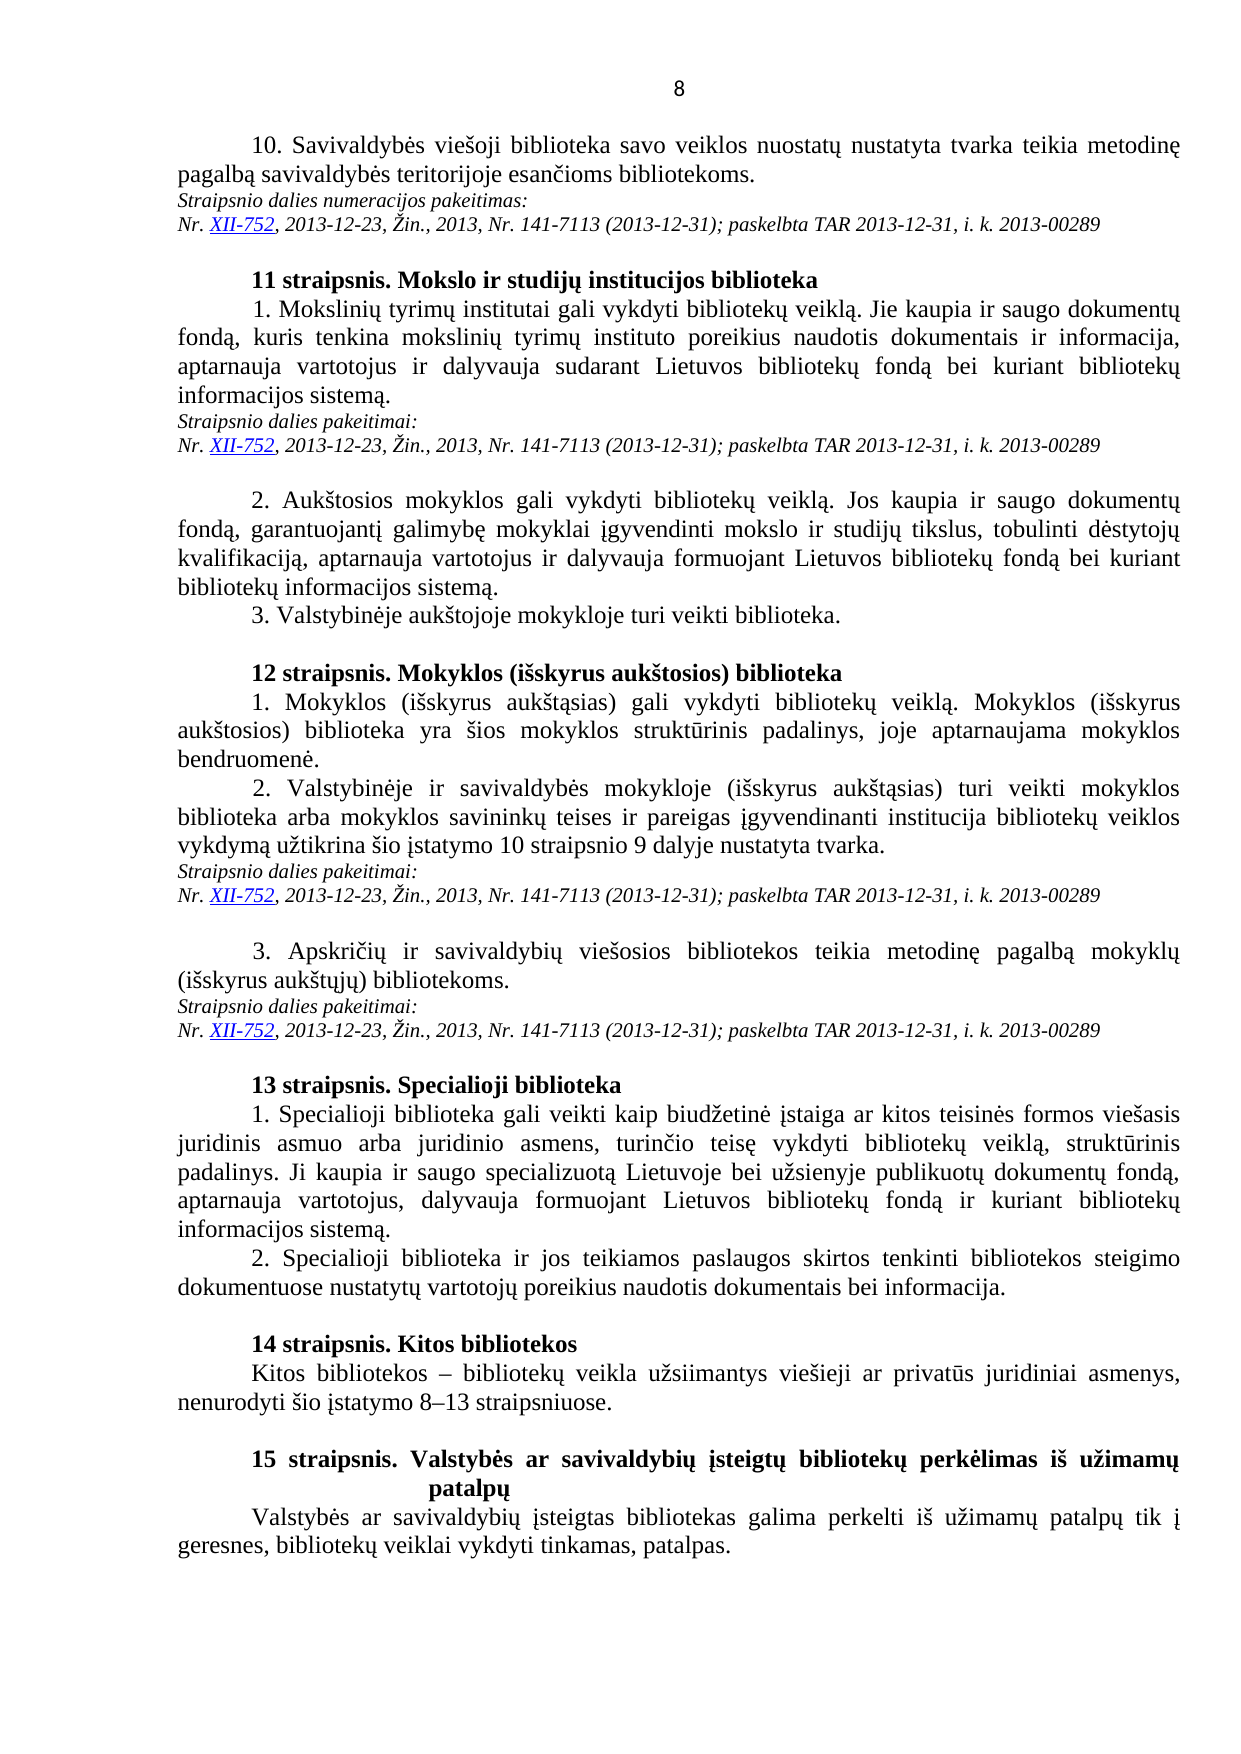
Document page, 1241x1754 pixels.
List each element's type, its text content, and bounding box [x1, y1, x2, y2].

text 2. Specialioji biblioteka ir jos teikiamos paslaugos skirtos tenkinti bibliotekos steigimo dokumentuose nustatytų vartotojų poreikius naudotis dokumentais bei informacija. [177, 1243, 1181, 1301]
text 3. Valstybinėje aukštojoje mokykloje turi veikti biblioteka. [177, 601, 1181, 629]
text 1. Mokyklos (išskyrus aukštąsias) gali vykdyti bibliotekų veiklą. Mokyklos (išskyrus aukštosios) biblioteka yra šios mokyklos struktūrinis padalinys, joje aptarnaujama mokyklos bendruomenė. [177, 687, 1181, 773]
text 14 straipsnis. Kitos bibliotekos [177, 1329, 1181, 1358]
text Valstybės ar savivaldybių įsteigtas bibliotekas galima perkelti iš užimamų patalpų tik į geresnes, bibliotekų veiklai vykdyti tinkamas, patalpas. [177, 1502, 1181, 1559]
text 3. Apskričių ir savivaldybių viešosios bibliotekos teikia metodinę pagalbą mokyklų (išskyrus aukštųjų) bibliotekoms. [177, 936, 1181, 994]
text Straipsnio dalies numeracijos pakeitimas: [177, 188, 1181, 212]
text Straipsnio dalies pakeitimai: [177, 859, 1181, 883]
text 12 straipsnis. Mokyklos (išskyrus aukštosios) biblioteka [177, 658, 1181, 687]
text 11 straipsnis. Mokslo ir studijų institucijos biblioteka [177, 265, 1181, 294]
text 15 straipsnis. Valstybės ar savivaldybių įsteigtų bibliotekų perkėlimas iš užimamų patalpų [251, 1444, 1181, 1502]
text 1. Specialioji biblioteka gali veikti kaip biudžetinė įstaiga ar kitos teisinės formos viešasis juridinis asmuo arba juridinio asmens, turinčio teisę vykdyti bibliotekų veiklą, struktūrinis padalinys. Ji kaupia ir saugo specializuotą Lietuvoje bei užsienyje publikuotų dokumentų fondą, aptarnauja vartotojus, dalyvauja formuojant Lietuvos bibliotekų fondą ir kuriant bibliotekų informacijos sistemą. [177, 1099, 1181, 1243]
text Nr. XII-752, 2013-12-23, Žin., 2013, Nr. 141-7113 (2013-12-31); paskelbta TAR 2013-12-31, i. k. 2013-00289 [177, 212, 1181, 236]
text 2. Valstybinėje ir savivaldybės mokykloje (išskyrus aukštąsias) turi veikti mokyklos biblioteka arba mokyklos savininkų teises ir pareigas įgyvendinanti institucija bibliotekų veiklos vykdymą užtikrina šio įstatymo 10 straipsnio 9 dalyje nustatyta tvarka. [177, 773, 1181, 859]
text 1. Mokslinių tyrimų institutai gali vykdyti bibliotekų veiklą. Jie kaupia ir saugo dokumentų fondą, kuris tenkina mokslinių tyrimų instituto poreikius naudotis dokumentais ir informacija, aptarnauja vartotojus ir dalyvauja sudarant Lietuvos bibliotekų fondą bei kuriant bibliotekų informacijos sistemą. [177, 294, 1181, 409]
text Kitos bibliotekos – bibliotekų veikla užsiimantys viešieji ar privatūs juridiniai asmenys, nenurodyti šio įstatymo 8–13 straipsniuose. [177, 1358, 1181, 1416]
text 2. Aukštosios mokyklos gali vykdyti bibliotekų veiklą. Jos kaupia ir saugo dokumentų fondą, garantuojantį galimybę mokyklai įgyvendinti mokslo ir studijų tikslus, tobulinti dėstytojų kvalifikaciją, aptarnauja vartotojus ir dalyvauja formuojant Lietuvos bibliotekų fondą bei kuriant bibliotekų informacijos sistemą. [177, 486, 1181, 601]
text Straipsnio dalies pakeitimai: [177, 409, 1181, 433]
text 10. Savivaldybės viešoji biblioteka savo veiklos nuostatų nustatyta tvarka teikia metodinę pagalbą savivaldybės teritorijoje esančioms bibliotekoms. [177, 131, 1181, 188]
text Nr. XII-752, 2013-12-23, Žin., 2013, Nr. 141-7113 (2013-12-31); paskelbta TAR 2013-12-31, i. k. 2013-00289 [177, 433, 1181, 457]
text Nr. XII-752, 2013-12-23, Žin., 2013, Nr. 141-7113 (2013-12-31); paskelbta TAR 2013-12-31, i. k. 2013-00289 [177, 1018, 1181, 1042]
text 13 straipsnis. Specialioji biblioteka [177, 1071, 1181, 1099]
text Straipsnio dalies pakeitimai: [177, 994, 1181, 1018]
text Nr. XII-752, 2013-12-23, Žin., 2013, Nr. 141-7113 (2013-12-31); paskelbta TAR 2013-12-31, i. k. 2013-00289 [177, 883, 1181, 907]
